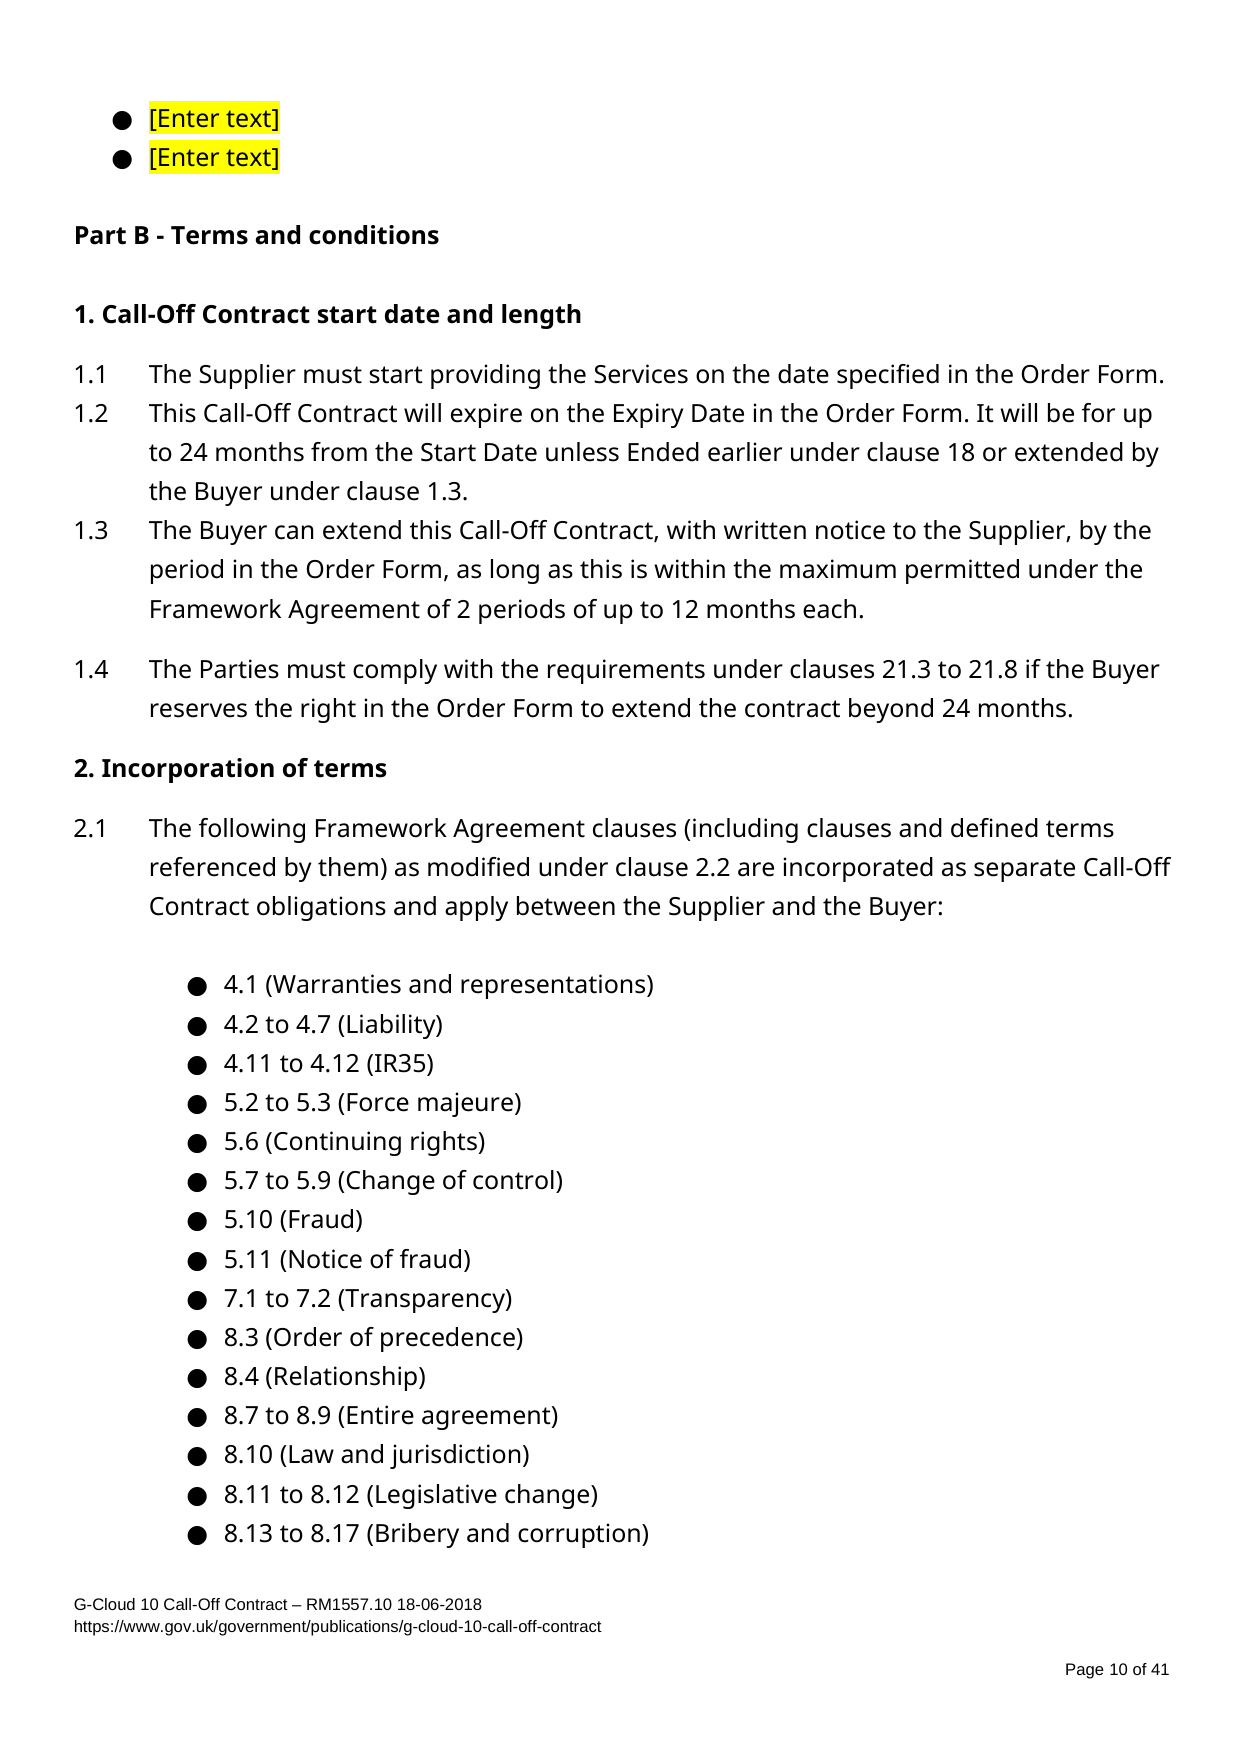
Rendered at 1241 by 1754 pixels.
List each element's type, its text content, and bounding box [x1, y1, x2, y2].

text 2. Incorporation of terms [73, 751, 1182, 784]
list This Call-Off Contract will expire on the Expiry Date in the Order Form. It will be for up to 24 months from the Start Date unless Ended earlier under clause 18 or extended by the Buyer under clause 1.3. [73, 396, 1182, 508]
list The following Framework Agreement clauses (including clauses and defined terms referenced by them) as modified under clause 2.2 are incorporated as separate Call-Off Contract obligations and apply between the Supplier and the Buyer: [73, 811, 1182, 923]
list 7.1 to 7.2 (Transparency) [186, 1281, 1182, 1314]
text 1. Call-Off Contract start date and length [73, 296, 1182, 330]
list 8.10 (Law and jurisdiction) [186, 1437, 1182, 1471]
list 8.7 to 8.9 (Entire agreement) [186, 1398, 1182, 1432]
list 8.4 (Relationship) [186, 1359, 1182, 1393]
list The Parties must comply with the requirements under clauses 21.3 to 21.8 if the Buyer reserves the right in the Order Form to extend the contract beyond 24 months. [73, 651, 1182, 724]
list [Enter text] [111, 101, 1182, 134]
list 4.11 to 4.12 (IR35) [186, 1046, 1182, 1079]
list [Enter text] [111, 140, 1182, 174]
list 5.6 (Continuing rights) [186, 1124, 1182, 1158]
list 5.2 to 5.3 (Force majeure) [186, 1085, 1182, 1119]
list 5.7 to 5.9 (Change of control) [186, 1163, 1182, 1197]
subtitle Part B - Terms and conditions [73, 218, 1182, 252]
list 4.2 to 4.7 (Liability) [186, 1006, 1182, 1040]
list 4.1 (Warranties and representations) [186, 967, 1182, 1001]
list 5.11 (Notice of fraud) [186, 1241, 1182, 1275]
list The Supplier must start providing the Services on the date specified in the Order Form. [73, 356, 1182, 390]
list 8.3 (Order of precedence) [186, 1320, 1182, 1354]
list 8.13 to 8.17 (Bribery and corruption) [186, 1516, 1182, 1549]
list The Buyer can extend this Call-Off Contract, with written notice to the Supplier, by the period in the Order Form, as long as this is within the maximum permitted under the Framework Agreement of 2 periods of up to 12 months each. [73, 513, 1182, 625]
list 5.10 (Fraud) [186, 1202, 1182, 1236]
list 8.11 to 8.12 (Legislative change) [186, 1476, 1182, 1510]
